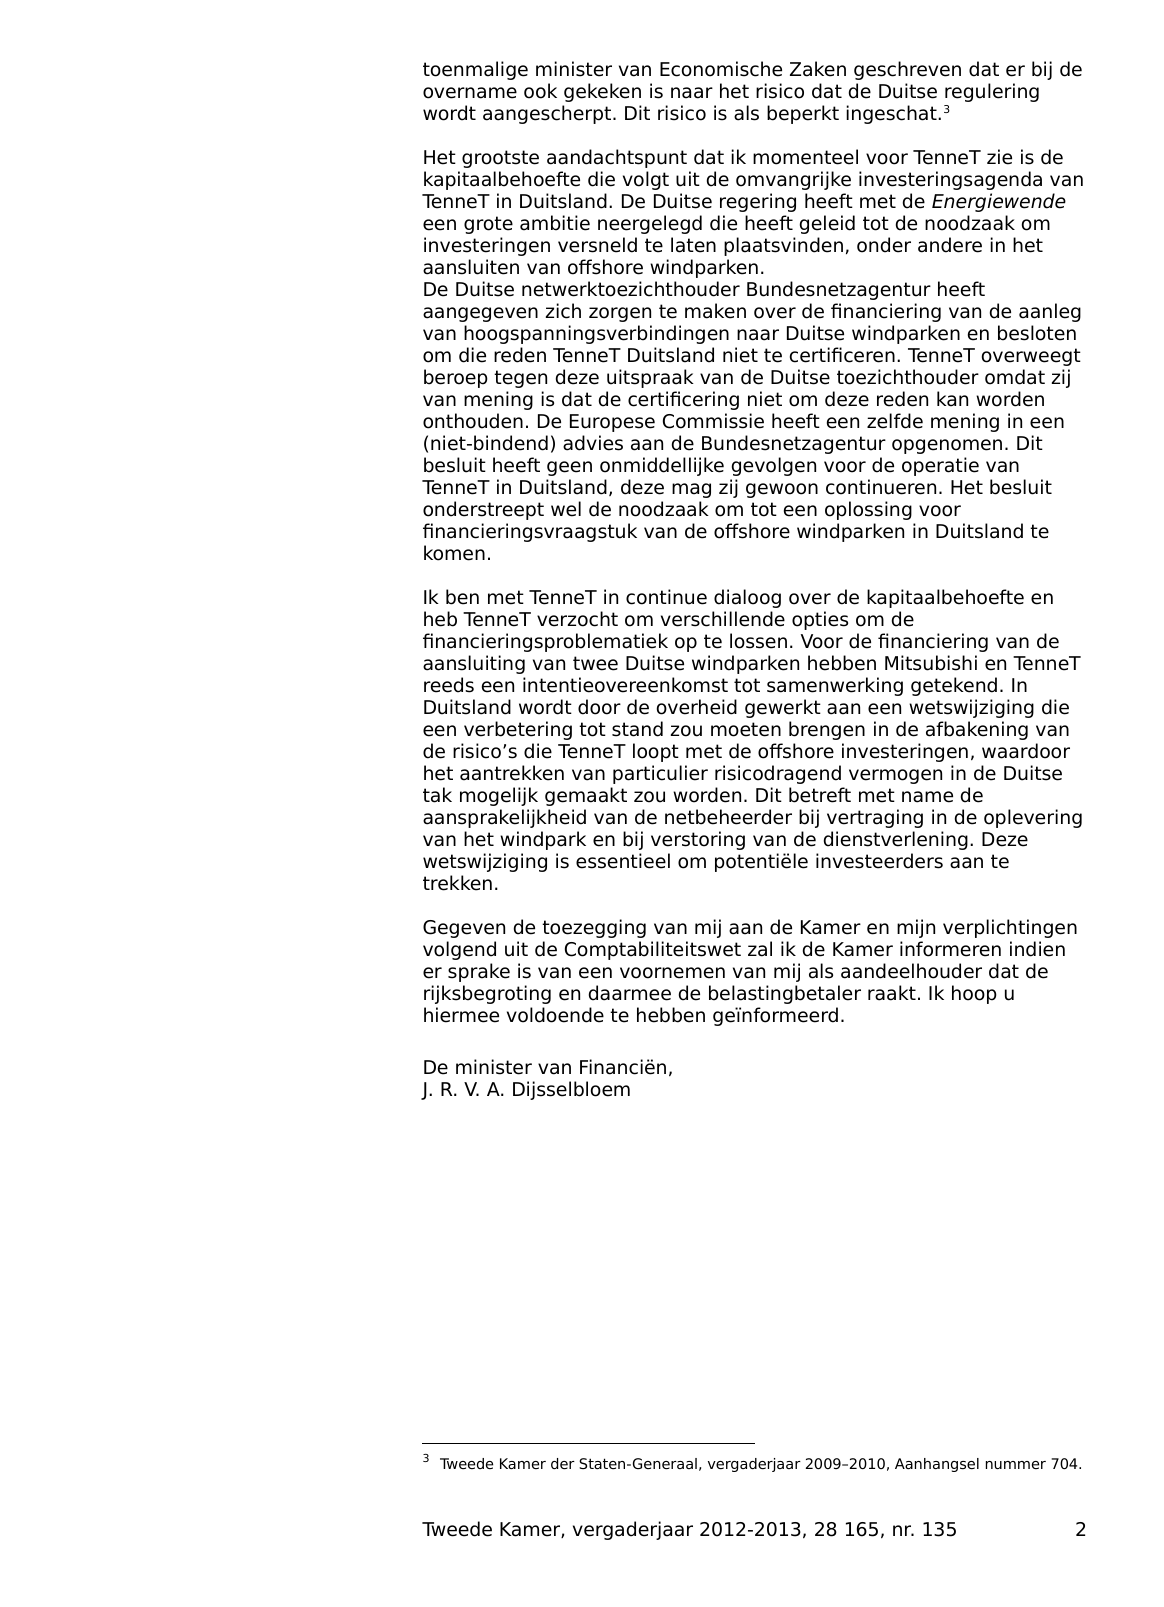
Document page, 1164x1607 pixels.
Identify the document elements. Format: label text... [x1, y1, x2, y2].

text Ik ben met TenneT in continue dialoog over de kapitaalbehoefte en heb TenneT verzocht om verschillende opties om de financieringsproblematiek op te lossen. Voor de financiering van de aansluiting van twee Duitse windparken hebben Mitsubishi en TenneT reeds een intentieovereenkomst tot samenwerking getekend. In Duitsland wordt door de overheid gewerkt aan een wetswijziging die een verbetering tot stand zou moeten brengen in de afbakening van de risico’s die TenneT loopt met de offshore investeringen, waardoor het aantrekken van particulier risicodragend vermogen in de Duitse tak mogelijk gemaakt zou worden. Dit betreft met name de aansprakelijkheid van de netbeheerder bij vertraging in de oplevering van het windpark en bij verstoring van de dienstverlening. Deze wetswijziging is essentieel om potentiële investeerders aan te trekken. [422, 587, 1087, 895]
text De Duitse netwerktoezichthouder Bundesnetzagentur heeft aangegeven zich zorgen te maken over de financiering van de aanleg van hoogspanningsverbindingen naar Duitse windparken en besloten om die reden TenneT Duitsland niet te certificeren. TenneT overweegt beroep tegen deze uitspraak van de Duitse toezichthouder omdat zij van mening is dat de certificering niet om deze reden kan worden onthouden. De Europese Commissie heeft een zelfde mening in een (niet-bindend) advies aan de Bundesnetzagentur opgenomen. Dit besluit heeft geen onmiddellijke gevolgen voor de operatie van TenneT in Duitsland, deze mag zij gewoon continueren. Het besluit onderstreept wel de noodzaak om tot een oplossing voor financieringsvraagstuk van de offshore windparken in Duitsland te komen. [422, 279, 1087, 565]
text Het grootste aandachtspunt dat ik momenteel voor TenneT zie is de kapitaalbehoefte die volgt uit de omvangrijke investeringsagenda van TenneT in Duitsland. De Duitse regering heeft met de Energiewende een grote ambitie neergelegd die heeft geleid tot de noodzaak om investeringen versneld te laten plaatsvinden, onder andere in het aansluiten van offshore windparken. [422, 147, 1087, 279]
text Gegeven de toezegging van mij aan de Kamer en mijn verplichtingen volgend uit de Comptabiliteitswet zal ik de Kamer informeren indien er sprake is van een voornemen van mij als aandeelhouder dat de rijksbegroting en daarmee de belastingbetaler raakt. Ik hoop u hiermee voldoende te hebben geïnformeerd. [422, 917, 1087, 1027]
text toenmalige minister van Economische Zaken geschreven dat er bij de overname ook gekeken is naar het risico dat de Duitse regulering wordt aangescherpt. Dit risico is als beperkt ingeschat. [422, 59, 1087, 125]
text Tweede Kamer der Staten-Generaal, vergaderjaar 2009–2010, Aanhangsel nummer 704. [422, 1452, 1087, 1474]
text De minister van Financiën, J. R. V. A. Dijsselbloem [422, 1057, 1087, 1101]
